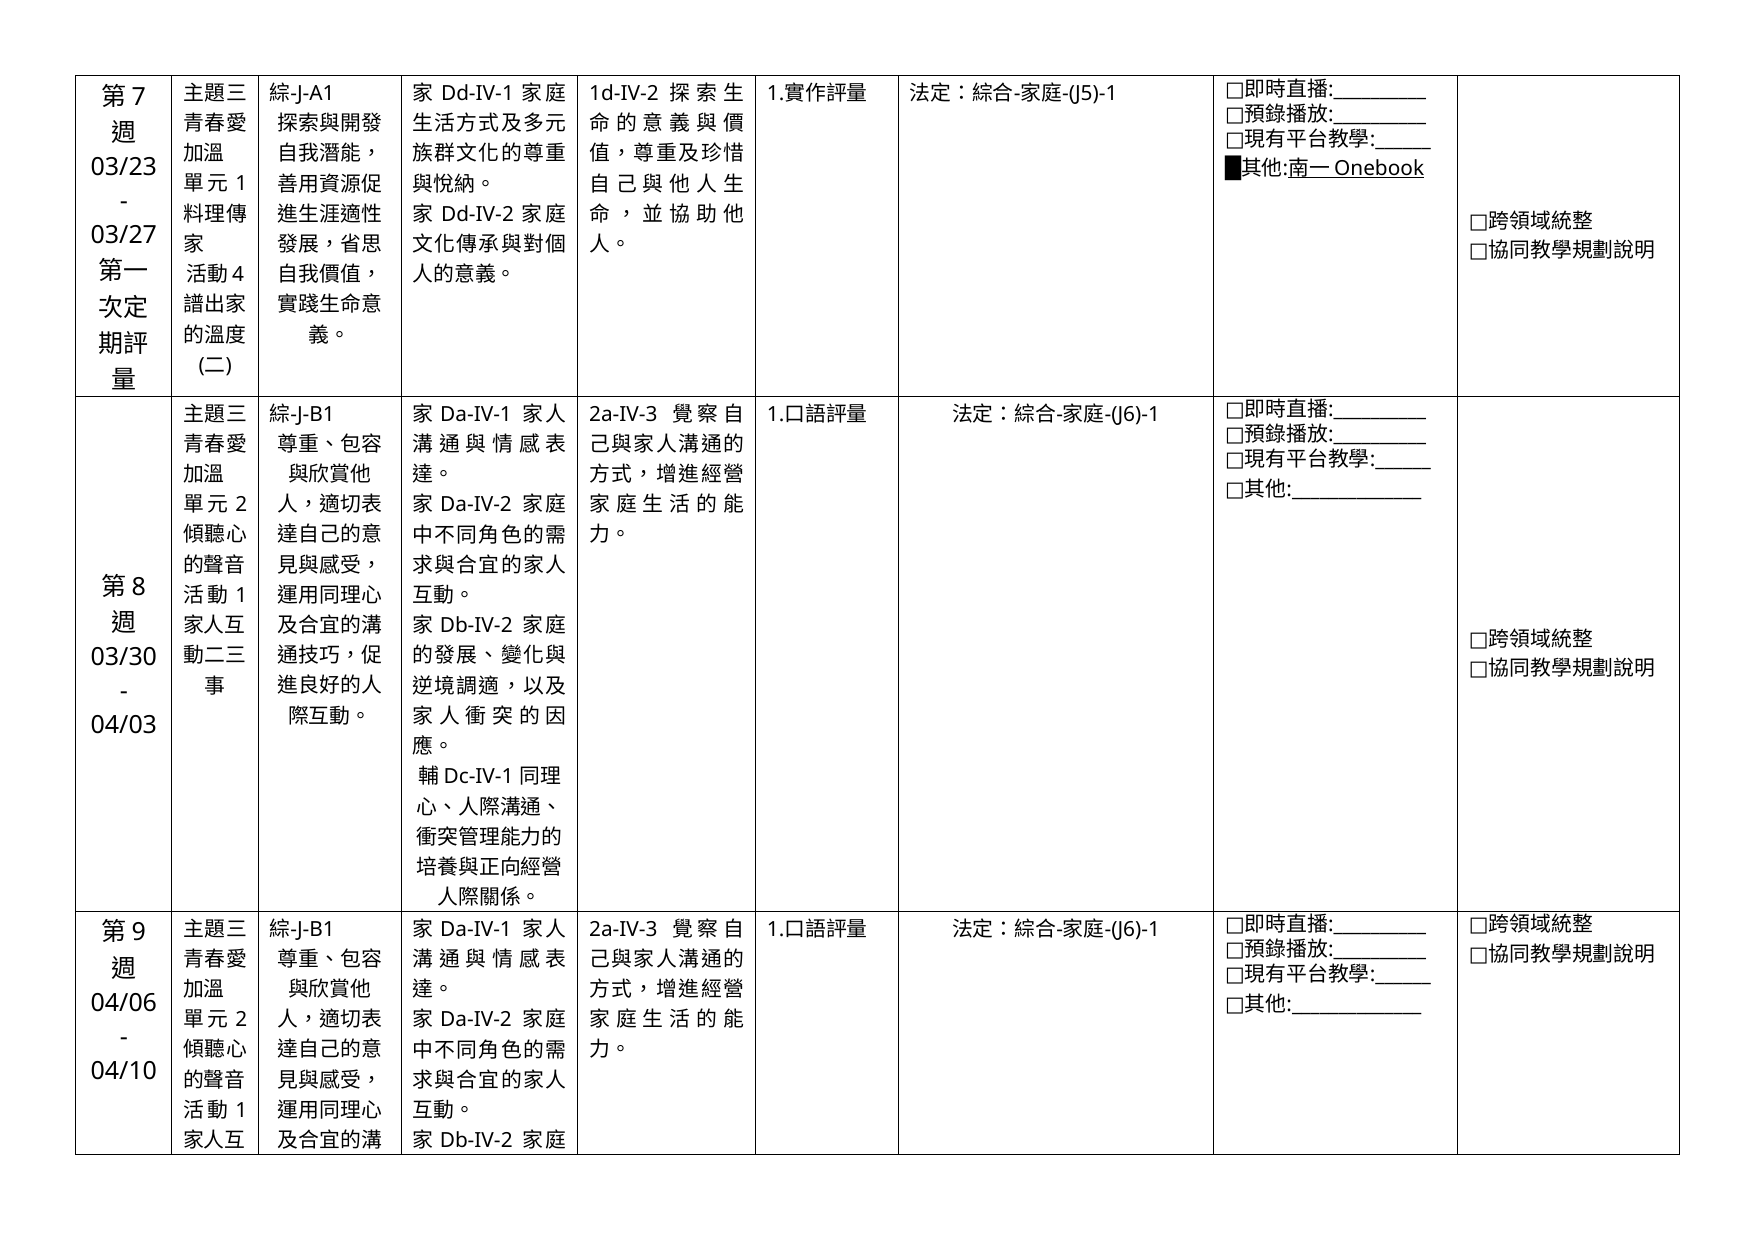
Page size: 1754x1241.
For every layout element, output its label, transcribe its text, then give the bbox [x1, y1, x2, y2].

table_cell 家Dd-IV-1家庭生活方式及多元族群文化的尊重與悅納。 家Dd-IV-2家庭文化傳承與對個人的意義。 [402, 76, 577, 396]
table_cell 主題三青春愛加溫 單元2傾聽心的聲音 活動1家人互 動二三事 [172, 397, 258, 911]
table_cell 1.口語評量 [756, 912, 898, 1154]
table_cell 1.實作評量 [756, 76, 898, 396]
table_cell 主題三青春愛加溫 單元1料理傳家 活動4譜出家的溫度(二) [172, 76, 258, 396]
table_cell 2a-IV-3 覺察自己與家人溝通的方式，增進經營家庭生活的能力。 [578, 912, 755, 1154]
table_cell 1.口語評量 [756, 397, 898, 911]
table_cell 主題三青春愛加溫 單元2傾聽心的聲音 活動1家人互 [172, 912, 258, 1154]
table_cell 第9週 04/06-04/10 [76, 912, 171, 1154]
table_cell □跨領域統整 □協同教學規劃說明 [1458, 76, 1679, 396]
table_cell □即時直播:__________ □預錄播放:__________ □現有平台教學:______ □其他:______________ [1214, 397, 1457, 911]
table_cell 家Da-IV-1 家人溝通與情感表達。 家Da-IV-2 家庭中不同角色的需求與合宜的家人互動。 家Db-IV-2 家庭 [402, 912, 577, 1154]
table_cell 綜-J-B1 尊重、包容與欣賞他人，適切表達自己的意見與感受，運用同理心及合宜的溝通技巧，促進良好的人際互動。 [259, 397, 401, 911]
table_cell 法定：綜合-家庭-(J6)-1 [899, 912, 1213, 1154]
table_cell 綜-J-A1 探索與開發自我潛能，善用資源促進生涯適性發展，省思自我價值，實踐生命意義。 [259, 76, 401, 396]
table_cell □即時直播:__________ □預錄播放:__________ □現有平台教學:______ □其他:______________ [1214, 912, 1457, 1154]
table_cell 第7週 03/23-03/27 第一次定期評量 [76, 76, 171, 396]
table_cell 第8週 03/30-04/03 [76, 397, 171, 911]
table_cell 法定：綜合-家庭-(J6)-1 [899, 397, 1213, 911]
table_cell 法定：綜合-家庭-(J5)-1 [899, 76, 1213, 396]
table_cell □跨領域統整 □協同教學規劃說明 [1458, 912, 1679, 1154]
table_cell 1d-IV-2探索生命的意義與價值，尊重及珍惜自己與他人生命，並協助他人。 [578, 76, 755, 396]
table_cell □即時直播:__________ □預錄播放:__________ □現有平台教學:______ █其他:南一Onebook [1214, 76, 1457, 396]
table_cell 綜-J-B1 尊重、包容與欣賞他人，適切表達自己的意見與感受，運用同理心及合宜的溝 [259, 912, 401, 1154]
table_cell □跨領域統整 □協同教學規劃說明 [1458, 397, 1679, 911]
table_cell 家Da-IV-1 家人溝通與情感表達。 家Da-IV-2 家庭中不同角色的需求與合宜的家人互動。 家Db-IV-2 家庭的發展、變化與逆境調適，以及家人衝突的因應。 輔Dc-IV-1 同理心、人際溝通、衝突管理能力的培養與正向經營人際關係。 [402, 397, 577, 911]
table_cell 2a-IV-3 覺察自己與家人溝通的方式，增進經營家庭生活的能力。 [578, 397, 755, 911]
